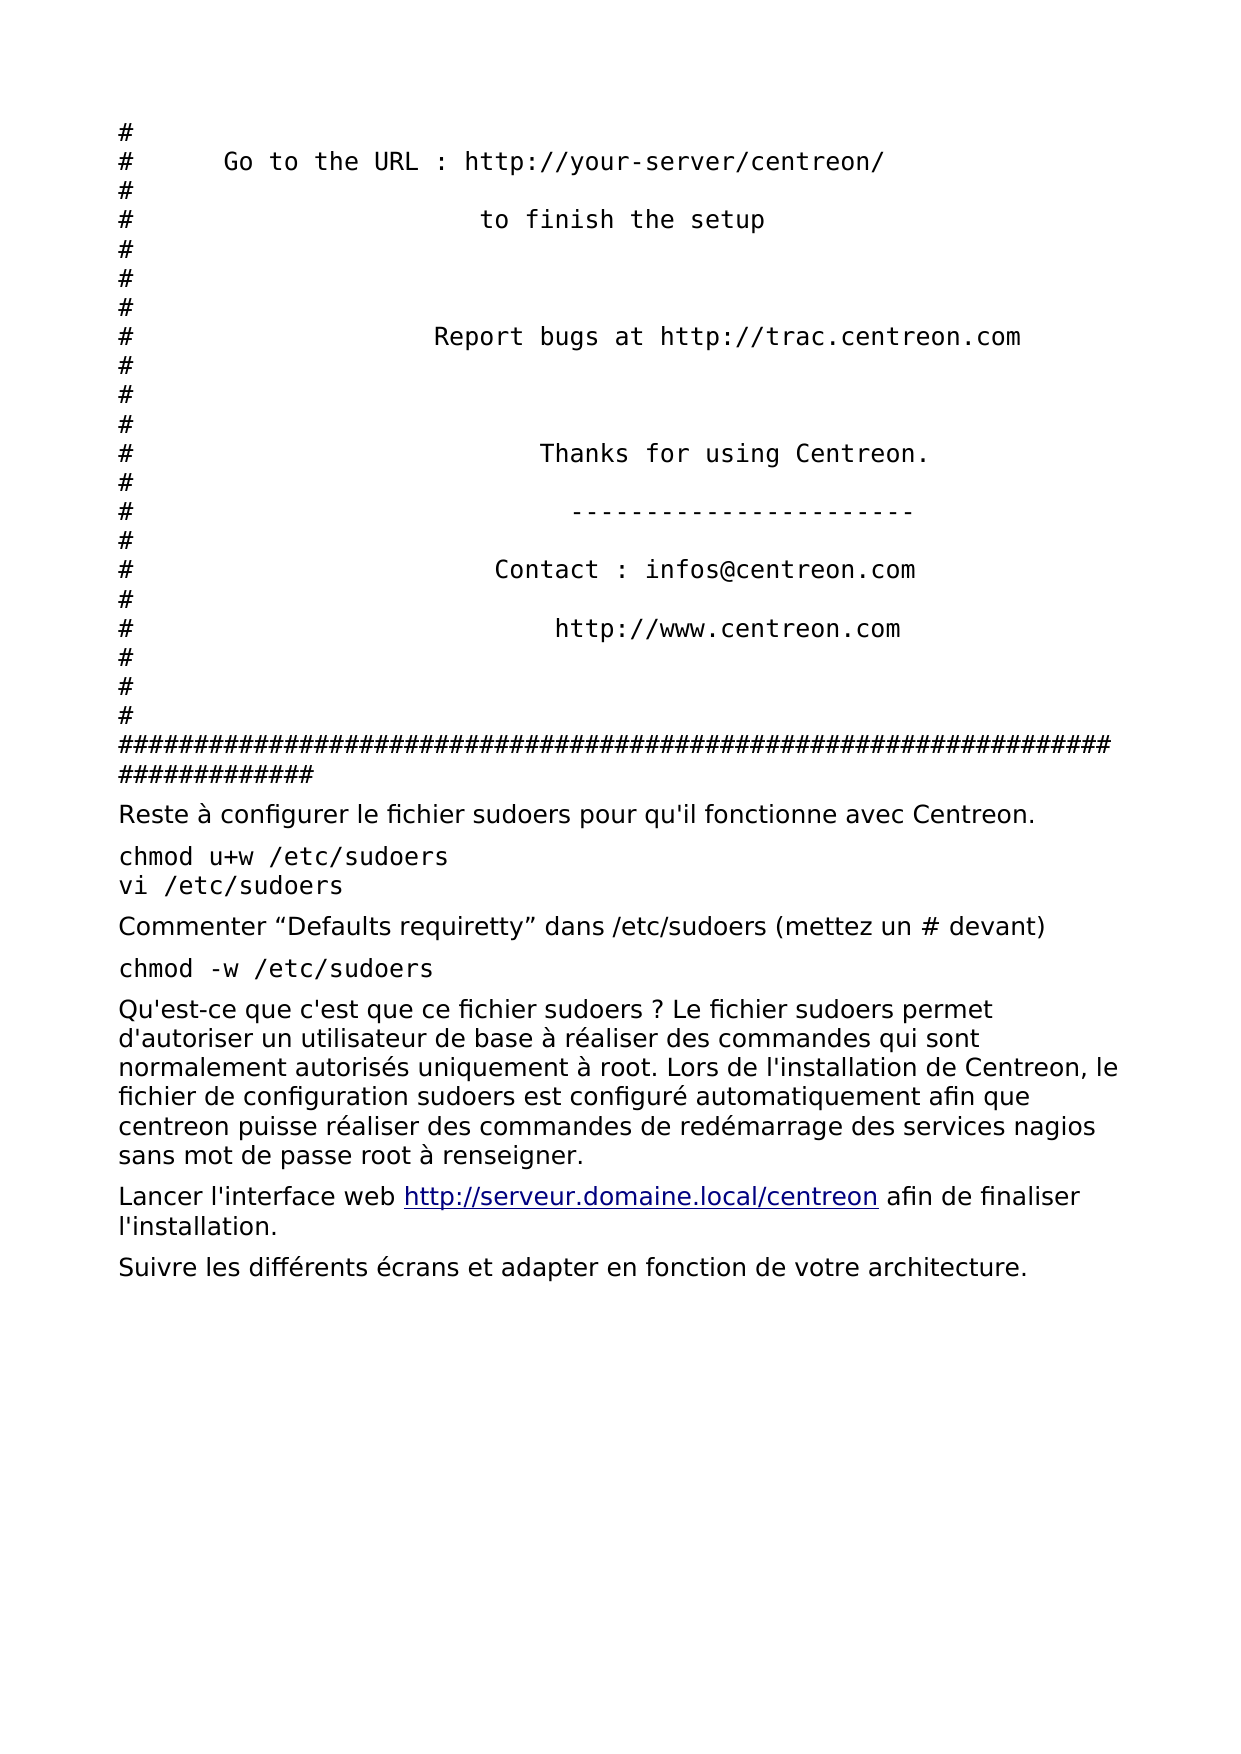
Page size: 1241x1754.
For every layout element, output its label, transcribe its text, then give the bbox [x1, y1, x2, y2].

text chmod -w /etc/sudoers [118, 954, 1122, 983]
text Lancer l'interface web http://serveur.domaine.local/centreon afin de finaliser l'installation. [118, 1183, 1122, 1241]
text Reste à configurer le fichier sudoers pour qu'il fonctionne avec Centreon. [118, 801, 1122, 830]
text Commenter “Defaults requiretty” dans /etc/sudoers (mettez un # devant) [118, 912, 1122, 942]
text chmod u+w /etc/sudoers vi /etc/sudoers [118, 842, 1122, 901]
text # # Go to the URL : http://your-server/centreon/ # # to finish the setup # # # # Report bugs at http://trac.centreon.com # # # # Thanks for using Centreon. # # ----------------------- # # Contact : infos@centreon.com # # http://www.centreon.com # # # ############################################################################### [118, 118, 1122, 789]
text Suivre les différents écrans et adapter en fonction de votre architecture. [118, 1253, 1122, 1283]
text Qu'est-ce que c'est que ce fichier sudoers ? Le fichier sudoers permet d'autoriser un utilisateur de base à réaliser des commandes qui sont normalement autorisés uniquement à root. Lors de l'installation de Centreon, le fichier de configuration sudoers est configuré automatiquement afin que centreon puisse réaliser des commandes de redémarrage des services nagios sans mot de passe root à renseigner. [118, 995, 1122, 1170]
